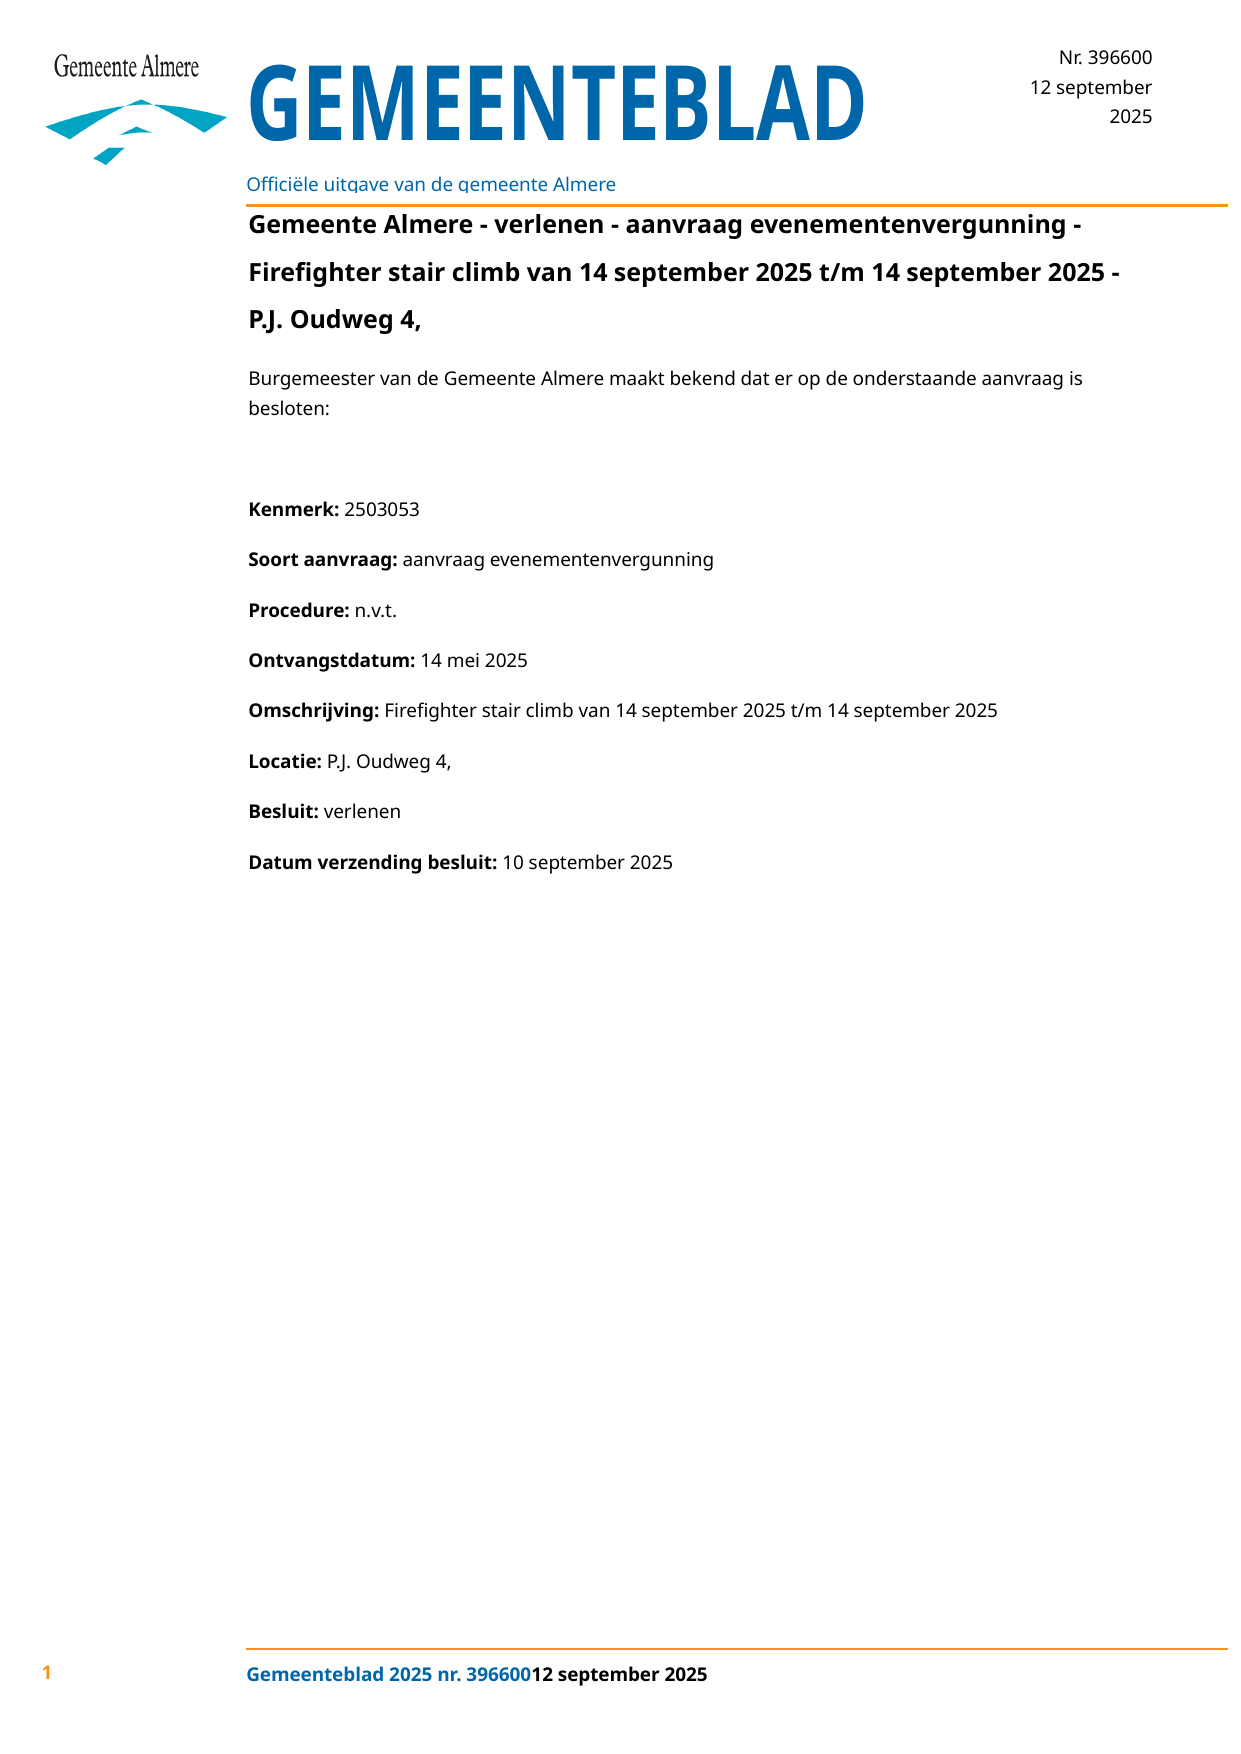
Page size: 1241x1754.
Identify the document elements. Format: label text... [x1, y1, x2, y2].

text Ontvangstdatum: 14 mei 2025 [248, 647, 1152, 673]
text Besluit: verlenen [248, 798, 1152, 824]
text Gemeente Almere - verlenen - aanvraag evenementenvergunning - Firefighter stair climb van 14 september 2025 t/m 14 september 2025 - P.J. Oudweg 4, [248, 207, 1152, 336]
text Burgemeester van de Gemeente Almere maakt bekend dat er op de onderstaande aanvraag is besloten: [248, 366, 1152, 421]
text Kenmerk: 2503053 [248, 496, 1152, 522]
text Locatie: P.J. Oudweg 4, [248, 748, 1152, 774]
text Procedure: n.v.t. [248, 597, 1152, 622]
text Datum verzending besluit: 10 september 2025 [248, 849, 1152, 874]
picture [41, 47, 231, 172]
text Soort aanvraag: aanvraag evenementenvergunning [248, 546, 1152, 572]
text Omschrijving: Firefighter stair climb van 14 september 2025 t/m 14 september 2025 [248, 698, 1152, 723]
